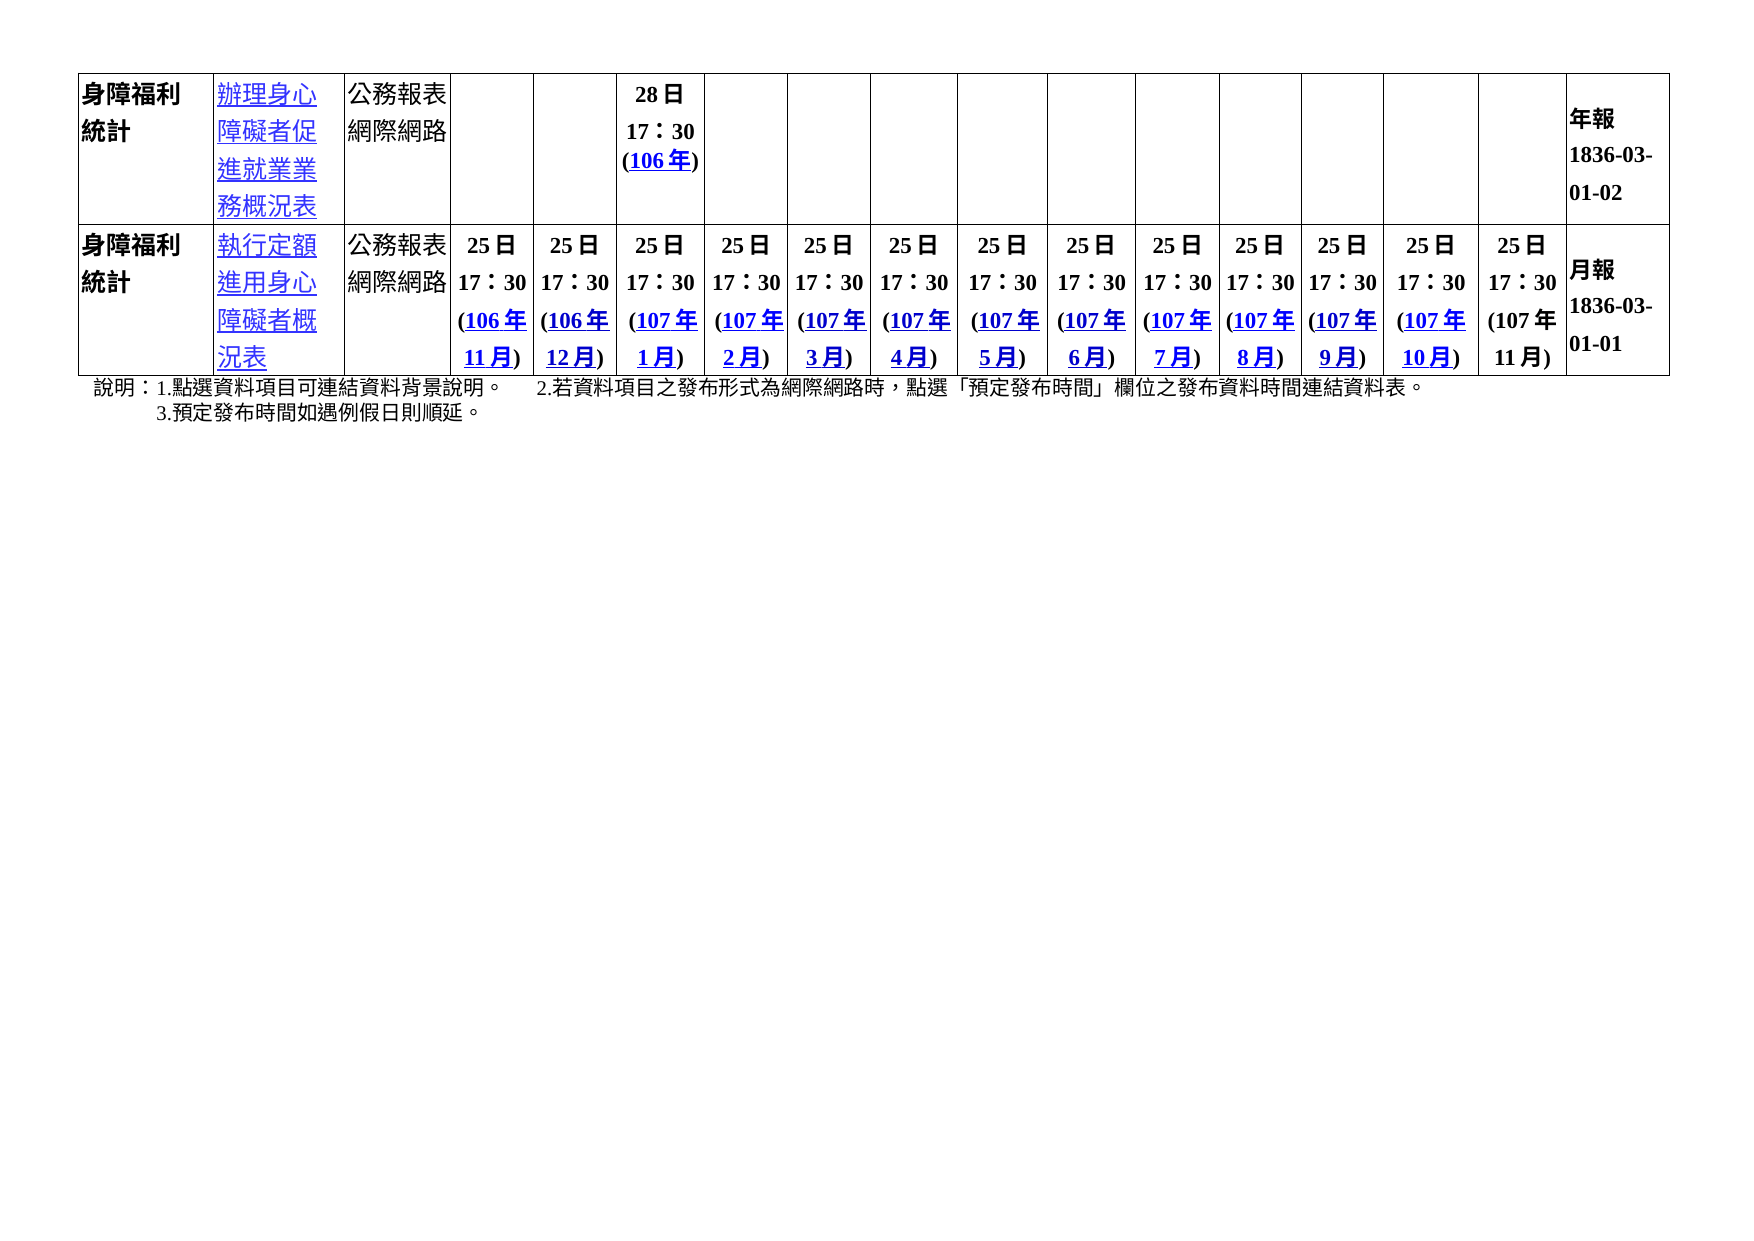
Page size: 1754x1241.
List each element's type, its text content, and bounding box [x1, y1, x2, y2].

text 3.預定發布時間如遇例假日則順延。 [94, 401, 1724, 426]
table_cell 公務報表 網際網路 [345, 225, 450, 374]
table_cell [871, 74, 957, 223]
table_cell 25日 17：30 (107年3月) [788, 225, 870, 374]
table_cell [705, 74, 787, 223]
table_cell 25日 17：30 (107年9月) [1302, 225, 1383, 374]
table_cell [1384, 74, 1478, 223]
table_cell 25日 17：30 (107年7月) [1136, 225, 1219, 374]
table_cell 身障福利 統計 [79, 74, 213, 223]
table_cell [534, 74, 616, 223]
table_cell 25日 17：30 (107年1月) [617, 225, 704, 374]
table_cell 年報 1836-03-01-02 [1567, 74, 1669, 223]
table_cell 25日 17：30 (107年4月) [871, 225, 957, 374]
table_cell [1136, 74, 1219, 223]
table_cell 身障福利 統計 [79, 225, 213, 374]
table_cell 25日 17：30 (107年8月) [1220, 225, 1301, 374]
table_cell [1220, 74, 1301, 223]
table_cell 25日 17：30 (107年2月) [705, 225, 787, 374]
table_cell 月報 1836-03-01-01 [1567, 225, 1669, 374]
table_cell 28日 17：30 (106年) [617, 74, 704, 223]
table_cell 辦理身心障礙者促進就業業務概況表 [214, 74, 344, 223]
table_cell [958, 74, 1047, 223]
table_cell 25日 17：30 (107年6月) [1048, 225, 1135, 374]
table_cell 25日 17：30 (106年11月) [451, 225, 533, 374]
text 說明：1.點選資料項目可連結資料背景說明。 2.若資料項目之發布形式為網際網路時，點選「預定發布時間」欄位之發布資料時間連結資料表。 [94, 376, 1724, 401]
table_cell [1479, 74, 1566, 223]
table_cell 公務報表 網際網路 [345, 74, 450, 223]
table_cell [1302, 74, 1383, 223]
table_cell 25日 17：30 (107年11月) [1479, 225, 1566, 374]
table_cell [451, 74, 533, 223]
table_cell 25日 17：30 (107年10月) [1384, 225, 1478, 374]
table_cell 執行定額進用身心障礙者概況表 [214, 225, 344, 374]
table_cell 25日 17：30 (106年12月) [534, 225, 616, 374]
table_cell [1048, 74, 1135, 223]
table_cell [788, 74, 870, 223]
table_cell 25日 17：30 (107年5月) [958, 225, 1047, 374]
